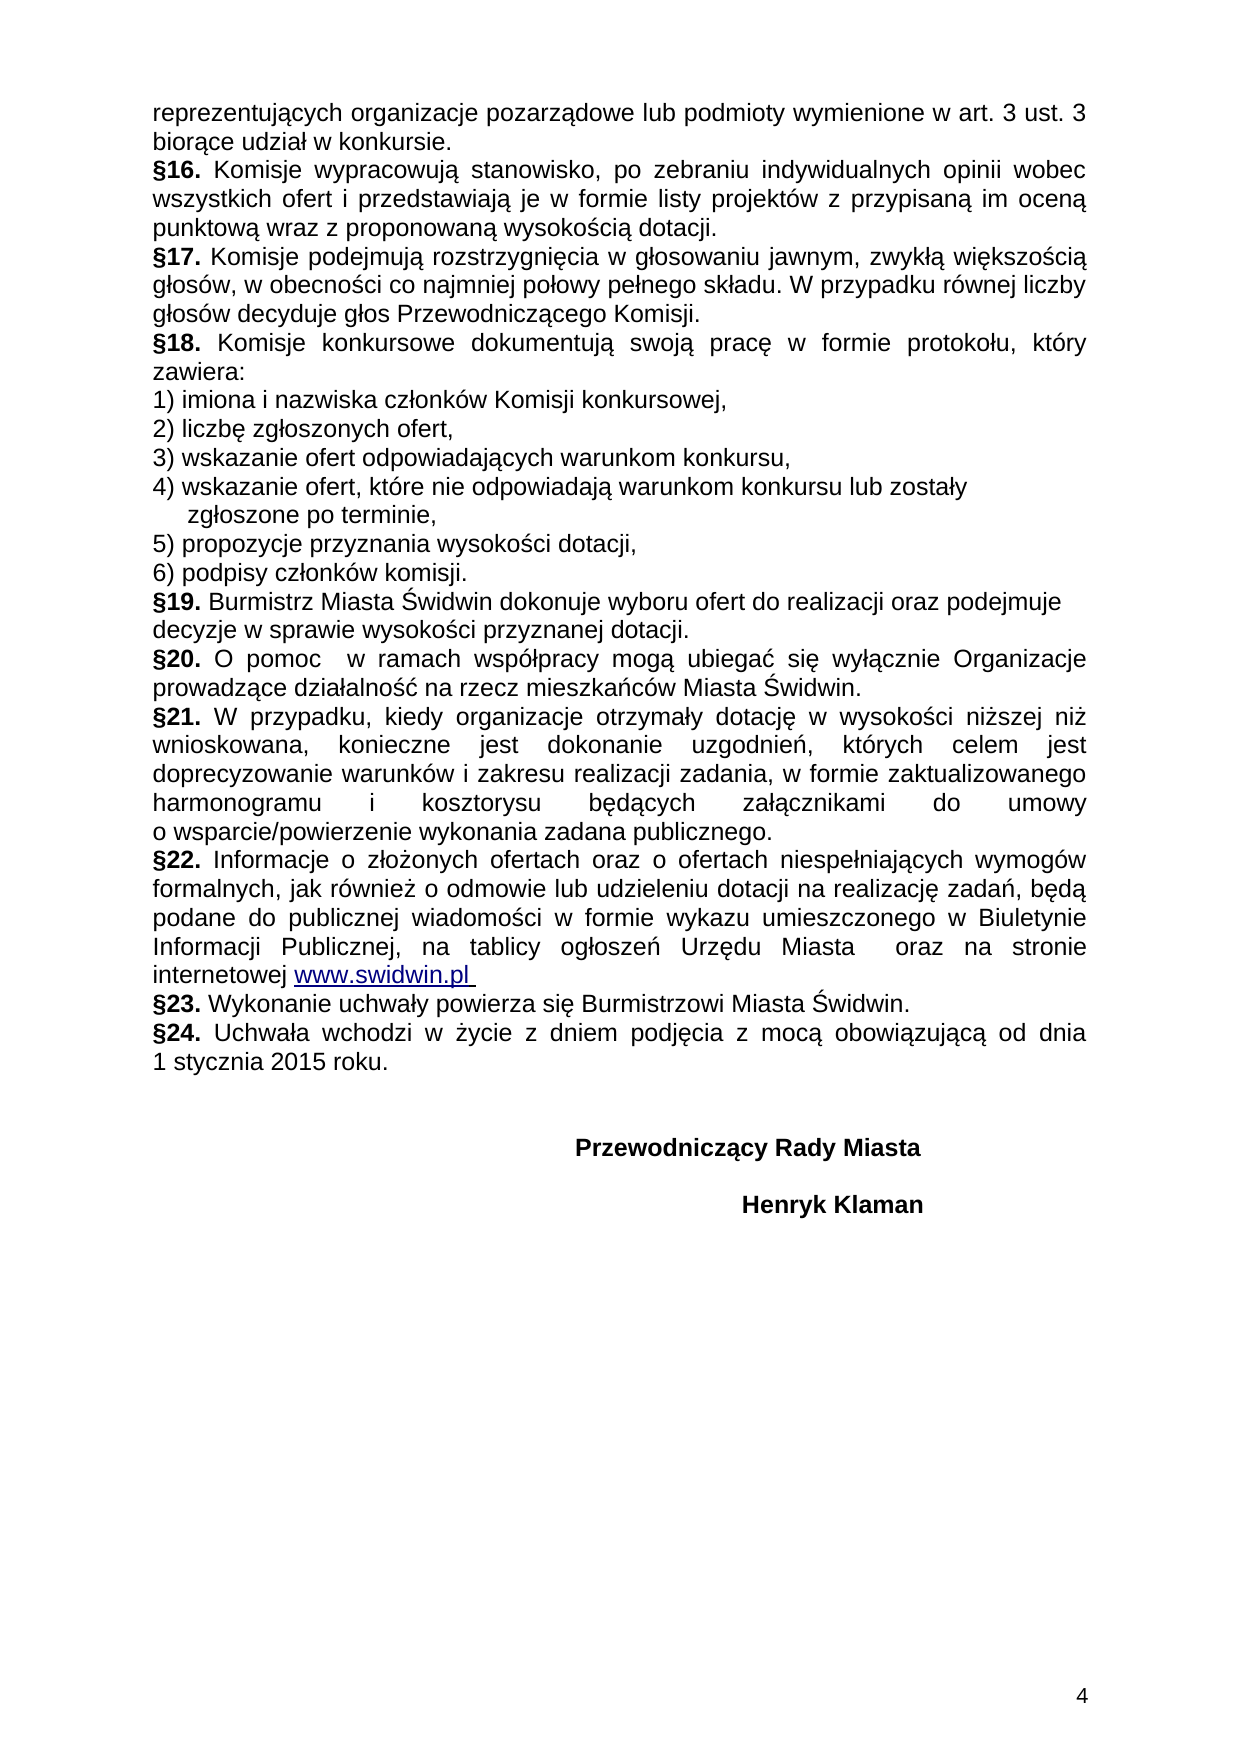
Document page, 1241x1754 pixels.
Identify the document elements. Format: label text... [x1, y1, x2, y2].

list §20. O pomoc w ramach współpracy mogą ubiegać się wyłącznie Organizacje prowadzące działalność na rzecz mieszkańców Miasta Świdwin. [152, 644, 1088, 702]
list 3) wskazanie ofert odpowiadających warunkom konkursu, [152, 443, 1088, 472]
list §24. Uchwała wchodzi w życie z dniem podjęcia z mocą obowiązującą od dnia 1 stycznia 2015 roku. [152, 1018, 1088, 1076]
list 5) propozycje przyznania wysokości dotacji, [152, 529, 1088, 558]
list reprezentujących organizacje pozarządowe lub podmioty wymienione w art. 3 ust. 3 biorące udział w konkursie. [152, 98, 1088, 156]
list zgłoszone po terminie, [152, 501, 1088, 529]
list §16. Komisje wypracowują stanowisko, po zebraniu indywidualnych opinii wobec wszystkich ofert i przedstawiają je w formie listy projektów z przypisaną im oceną punktową wraz z proponowaną wysokością dotacji. [152, 156, 1088, 242]
text Henryk Klaman [152, 1191, 1088, 1219]
text Przewodniczący Rady Miasta [152, 1133, 1088, 1162]
list 1) imiona i nazwiska członków Komisji konkursowej, [152, 386, 1088, 414]
list 2) liczbę zgłoszonych ofert, [152, 414, 1088, 443]
list 4) wskazanie ofert, które nie odpowiadają warunkom konkursu lub zostały [152, 472, 1088, 501]
list 6) podpisy członków komisji. [152, 558, 1088, 587]
list §21. W przypadku, kiedy organizacje otrzymały dotację w wysokości niższej niż wnioskowana, konieczne jest dokonanie uzgodnień, których celem jest doprecyzowanie warunków i zakresu realizacji zadania, w formie zaktualizowanego harmonogramu i kosztorysu będących załącznikami do umowy o wsparcie/powierzenie wykonania zadana publicznego. [152, 702, 1088, 846]
list §22. Informacje o złożonych ofertach oraz o ofertach niespełniających wymogów formalnych, jak również o odmowie lub udzieleniu dotacji na realizację zadań, będą podane do publicznej wiadomości w formie wykazu umieszczonego w Biuletynie Informacji Publicznej, na tablicy ogłoszeń Urzędu Miasta oraz na stronie internetowej www.swidwin.pl [152, 846, 1088, 989]
list §19. Burmistrz Miasta Świdwin dokonuje wyboru ofert do realizacji oraz podejmuje decyzje w sprawie wysokości przyznanej dotacji. [152, 587, 1088, 644]
list §23. Wykonanie uchwały powierza się Burmistrzowi Miasta Świdwin. [152, 989, 1088, 1018]
list §18. Komisje konkursowe dokumentują swoją pracę w formie protokołu, który zawiera: [152, 328, 1088, 386]
list §17. Komisje podejmują rozstrzygnięcia w głosowaniu jawnym, zwykłą większością głosów, w obecności co najmniej połowy pełnego składu. W przypadku równej liczby głosów decyduje głos Przewodniczącego Komisji. [152, 242, 1088, 328]
